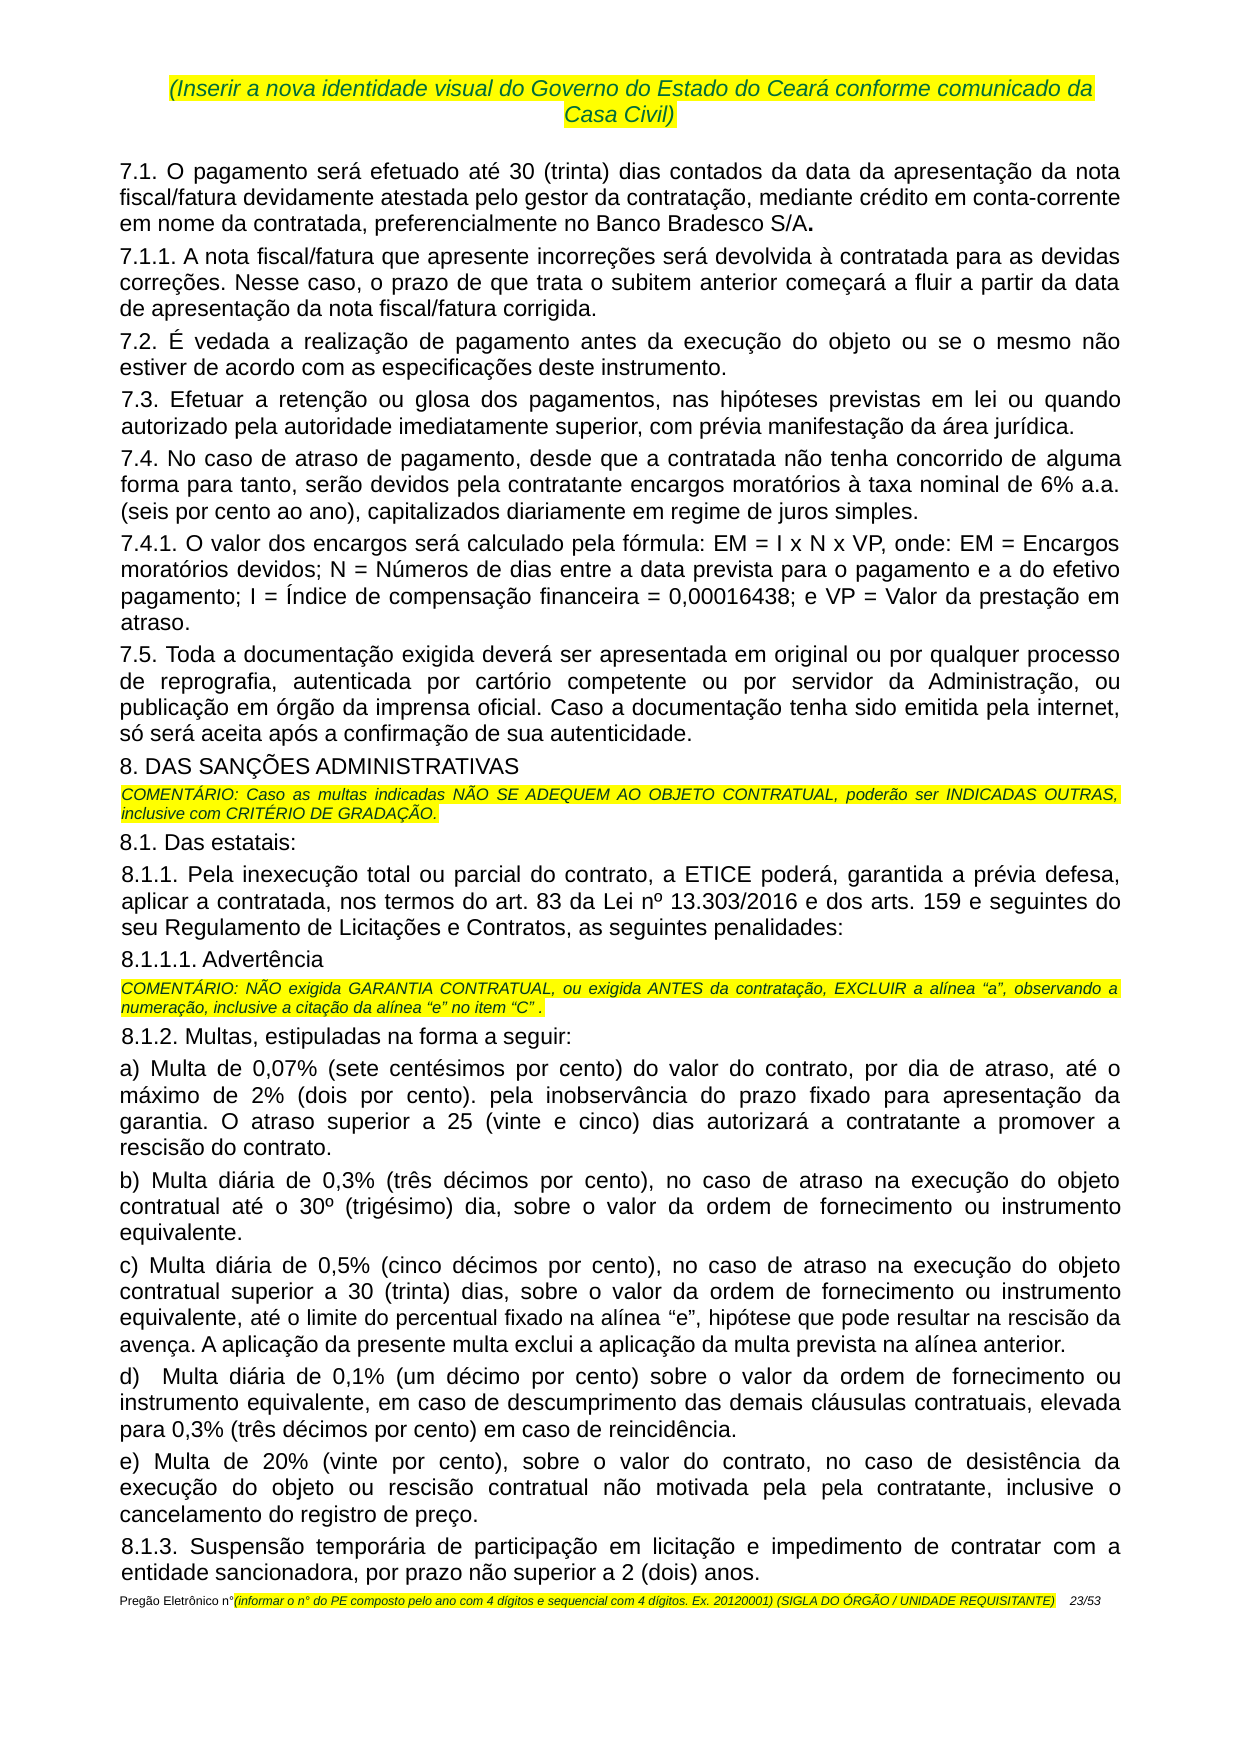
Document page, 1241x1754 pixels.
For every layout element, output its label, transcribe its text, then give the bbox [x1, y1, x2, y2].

text 8.1.1.1. Advertência [121, 946, 1121, 973]
text a) Multa de 0,07% (sete centésimos por cento) do valor do contrato, por dia de atraso, até o máximo de 2% (dois por cento). pela inobservância do prazo fixado para apresentação da garantia. O atraso superior a 25 (vinte e cinco) dias autorizará a contratante a promover a rescisão do contrato. [119, 1055, 1121, 1161]
text d) Multa diária de 0,1% (um décimo por cento) sobre o valor da ordem de fornecimento ou instrumento equivalente, em caso de descumprimento das demais cláusulas contratuais, elevada para 0,3% (três décimos por cento) em caso de reincidência. [119, 1363, 1121, 1442]
text 8.1.1. Pela inexecução total ou parcial do contrato, a ETICE poderá, garantida a prévia defesa, aplicar a contratada, nos termos do art. 83 da Lei nº 13.303/2016 e dos arts. 159 e seguintes do seu Regulamento de Licitações e Contratos, as seguintes penalidades: [121, 861, 1121, 941]
text e) Multa de 20% (vinte por cento), sobre o valor do contrato, no caso de desistência da execução do objeto ou rescisão contratual não motivada pela pela contratante, inclusive o cancelamento do registro de preço. [119, 1448, 1121, 1527]
text 8. DAS SANÇÕES ADMINISTRATIVAS [119, 753, 1121, 779]
text COMENTÁRIO: Caso as multas indicadas NÃO SE ADEQUEM AO OBJETO CONTRATUAL, poderão ser INDICADAS OUTRAS, inclusive com CRITÉRIO DE GRADAÇÃO. [121, 785, 1121, 823]
text b) Multa diária de 0,3% (três décimos por cento), no caso de atraso na execução do objeto contratual até o 30º (trigésimo) dia, sobre o valor da ordem de fornecimento ou instrumento equivalente. [119, 1167, 1121, 1246]
text c) Multa diária de 0,5% (cinco décimos por cento), no caso de atraso na execução do objeto contratual superior a 30 (trinta) dias, sobre o valor da ordem de fornecimento ou instrumento equivalente, até o limite do percentual fixado na alínea “e”, hipótese que pode resultar na rescisão da avença. A aplicação da presente multa exclui a aplicação da multa prevista na alínea anterior. [119, 1252, 1121, 1357]
text 8.1.2. Multas, estipuladas na forma a seguir: [121, 1023, 1121, 1049]
text 7.3. Efetuar a retenção ou glosa dos pagamentos, nas hipóteses previstas em lei ou quando autorizado pela autoridade imediatamente superior, com prévia manifestação da área jurídica. [121, 386, 1121, 439]
text 7.2. É vedada a realização de pagamento antes da execução do objeto ou se o mesmo não estiver de acordo com as especificações deste instrumento. [119, 328, 1121, 380]
text 7.1. O pagamento será efetuado até 30 (trinta) dias contados da data da apresentação da nota fiscal/fatura devidamente atestada pelo gestor da contratação, mediante crédito em conta-corrente em nome da contratada, preferencialmente no Banco Bradesco S/A. [119, 158, 1121, 237]
text 7.5. Toda a documentação exigida deverá ser apresentada em original ou por qualquer processo de reprografia, autenticada por cartório competente ou por servidor da Administração, ou publicação em órgão da imprensa oficial. Caso a documentação tenha sido emitida pela internet, só será aceita após a confirmação de sua autenticidade. [119, 641, 1121, 747]
text 7.4. No caso de atraso de pagamento, desde que a contratada não tenha concorrido de alguma forma para tanto, serão devidos pela contratante encargos moratórios à taxa nominal de 6% a.a. (seis por cento ao ano), capitalizados diariamente em regime de juros simples. [120, 445, 1121, 524]
text 8.1. Das estatais: [119, 829, 1121, 856]
text 8.1.3. Suspensão temporária de participação em licitação e impedimento de contratar com a entidade sancionadora, por prazo não superior a 2 (dois) anos. [121, 1533, 1121, 1586]
text 7.1.1. A nota fiscal/fatura que apresente incorreções será devolvida à contratada para as devidas correções. Nesse caso, o prazo de que trata o subitem anterior começará a fluir a partir da data de apresentação da nota fiscal/fatura corrigida. [119, 243, 1121, 322]
text 7.4.1. O valor dos encargos será calculado pela fórmula: EM = I x N x VP, onde: EM = Encargos moratórios devidos; N = Números de dias entre a data prevista para o pagamento e a do efetivo pagamento; I = Índice de compensação financeira = 0,00016438; e VP = Valor da prestação em atraso. [120, 530, 1121, 635]
text COMENTÁRIO: NÃO exigida GARANTIA CONTRATUAL, ou exigida ANTES da contratação, EXCLUIR a alínea “a”, observando a numeração, inclusive a citação da alínea “e” no item “C” . [121, 979, 1121, 1017]
